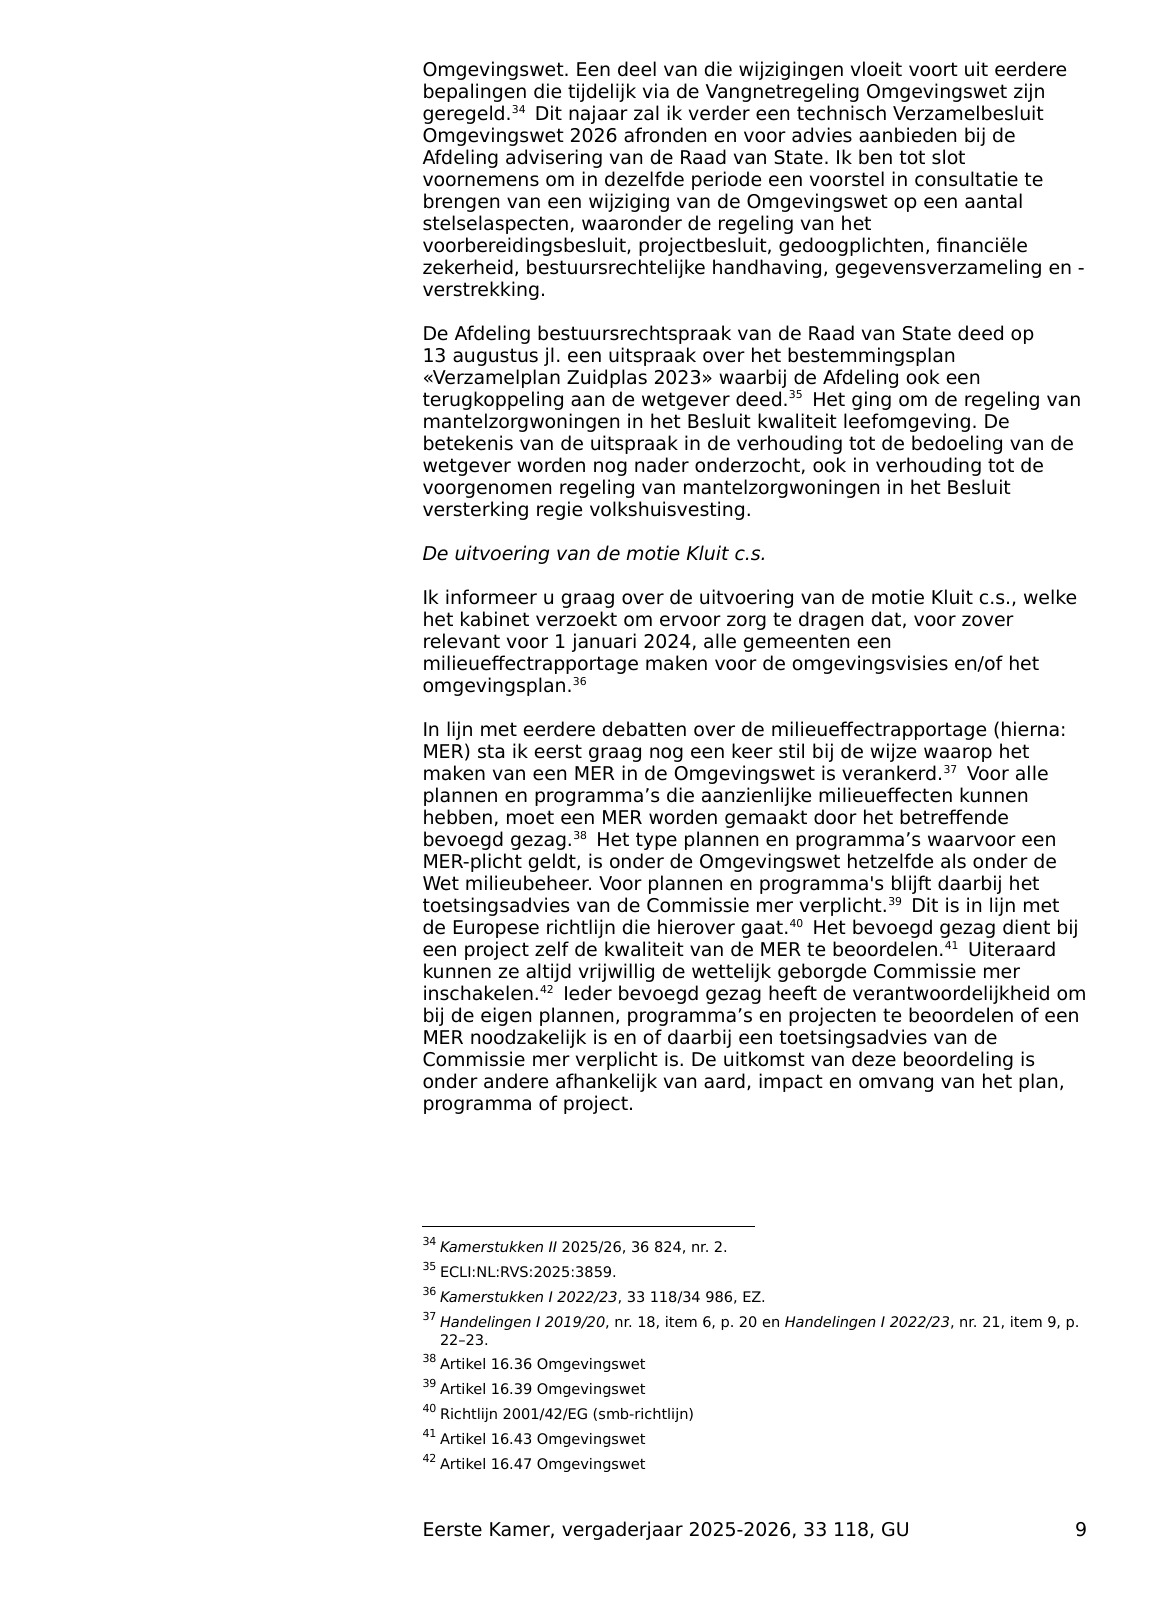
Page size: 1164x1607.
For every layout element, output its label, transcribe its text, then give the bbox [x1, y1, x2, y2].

text Artikel 16.39 Omgevingswet [422, 1377, 1087, 1399]
text Ik informeer u graag over de uitvoering van de motie Kluit c.s., welke het kabinet verzoekt om ervoor zorg te dragen dat, voor zover relevant voor 1 januari 2024, alle gemeenten een milieueffectrapportage maken voor de omgevingsvisies en/of het omgevingsplan. [422, 587, 1087, 697]
subtitle De uitvoering van de motie Kluit c.s. [422, 543, 1087, 565]
text ECLI:NL:RVS:2025:3859. [422, 1260, 1087, 1282]
text In lijn met eerdere debatten over de milieueffectrapportage (hierna: MER) sta ik eerst graag nog een keer stil bij de wijze waarop het maken van een MER in de Omgevingswet is verankerd. Voor alle plannen en programma’s die aanzienlijke milieueffecten kunnen hebben, moet een MER worden gemaakt door het betreffende bevoegd gezag. Het type plannen en programma’s waarvoor een MER-plicht geldt, is onder de Omgevingswet hetzelfde als onder de Wet milieubeheer. Voor plannen en programma's blijft daarbij het toetsingsadvies van de Commissie mer verplicht. Dit is in lijn met de Europese richtlijn die hierover gaat. Het bevoegd gezag dient bij een project zelf de kwaliteit van de MER te beoordelen. Uiteraard kunnen ze altijd vrijwillig de wettelijk geborgde Commissie mer inschakelen. Ieder bevoegd gezag heeft de verantwoordelijkheid om bij de eigen plannen, programma’s en projecten te beoordelen of een MER noodzakelijk is en of daarbij een toetsingsadvies van de Commissie mer verplicht is. De uitkomst van deze beoordeling is onder andere afhankelijk van aard, impact en omvang van het plan, programma of project. [422, 719, 1087, 1115]
text Artikel 16.47 Omgevingswet [422, 1452, 1087, 1474]
text Kamerstukken I 2022/23, 33 118/34 986, EZ. [422, 1285, 1087, 1307]
text Omgevingswet. Een deel van die wijzigingen vloeit voort uit eerdere bepalingen die tijdelijk via de Vangnetregeling Omgevingswet zijn geregeld. Dit najaar zal ik verder een technisch Verzamelbesluit Omgevingswet 2026 afronden en voor advies aanbieden bij de Afdeling advisering van de Raad van State. Ik ben tot slot voornemens om in dezelfde periode een voorstel in consultatie te brengen van een wijziging van de Omgevingswet op een aantal stelselaspecten, waaronder de regeling van het voorbereidingsbesluit, projectbesluit, gedoogplichten, financiële zekerheid, bestuursrechtelijke handhaving, gegevensverzameling en -verstrekking. [422, 59, 1087, 301]
text De Afdeling bestuursrechtspraak van de Raad van State deed op 13 augustus jl. een uitspraak over het bestemmingsplan «Verzamelplan Zuidplas 2023» waarbij de Afdeling ook een terugkoppeling aan de wetgever deed. Het ging om de regeling van mantelzorgwoningen in het Besluit kwaliteit leefomgeving. De betekenis van de uitspraak in de verhouding tot de bedoeling van de wetgever worden nog nader onderzocht, ook in verhouding tot de voorgenomen regeling van mantelzorgwoningen in het Besluit versterking regie volkshuisvesting. [422, 323, 1087, 521]
text Kamerstukken II 2025/26, 36 824, nr. 2. [422, 1235, 1087, 1257]
text Artikel 16.36 Omgevingswet [422, 1352, 1087, 1374]
text Richtlijn 2001/42/EG (smb-richtlijn) [422, 1402, 1087, 1424]
text Artikel 16.43 Omgevingswet [422, 1427, 1087, 1449]
text Handelingen I 2019/20, nr. 18, item 6, p. 20 en Handelingen I 2022/23, nr. 21, item 9, p. 22–23. [422, 1310, 1087, 1349]
